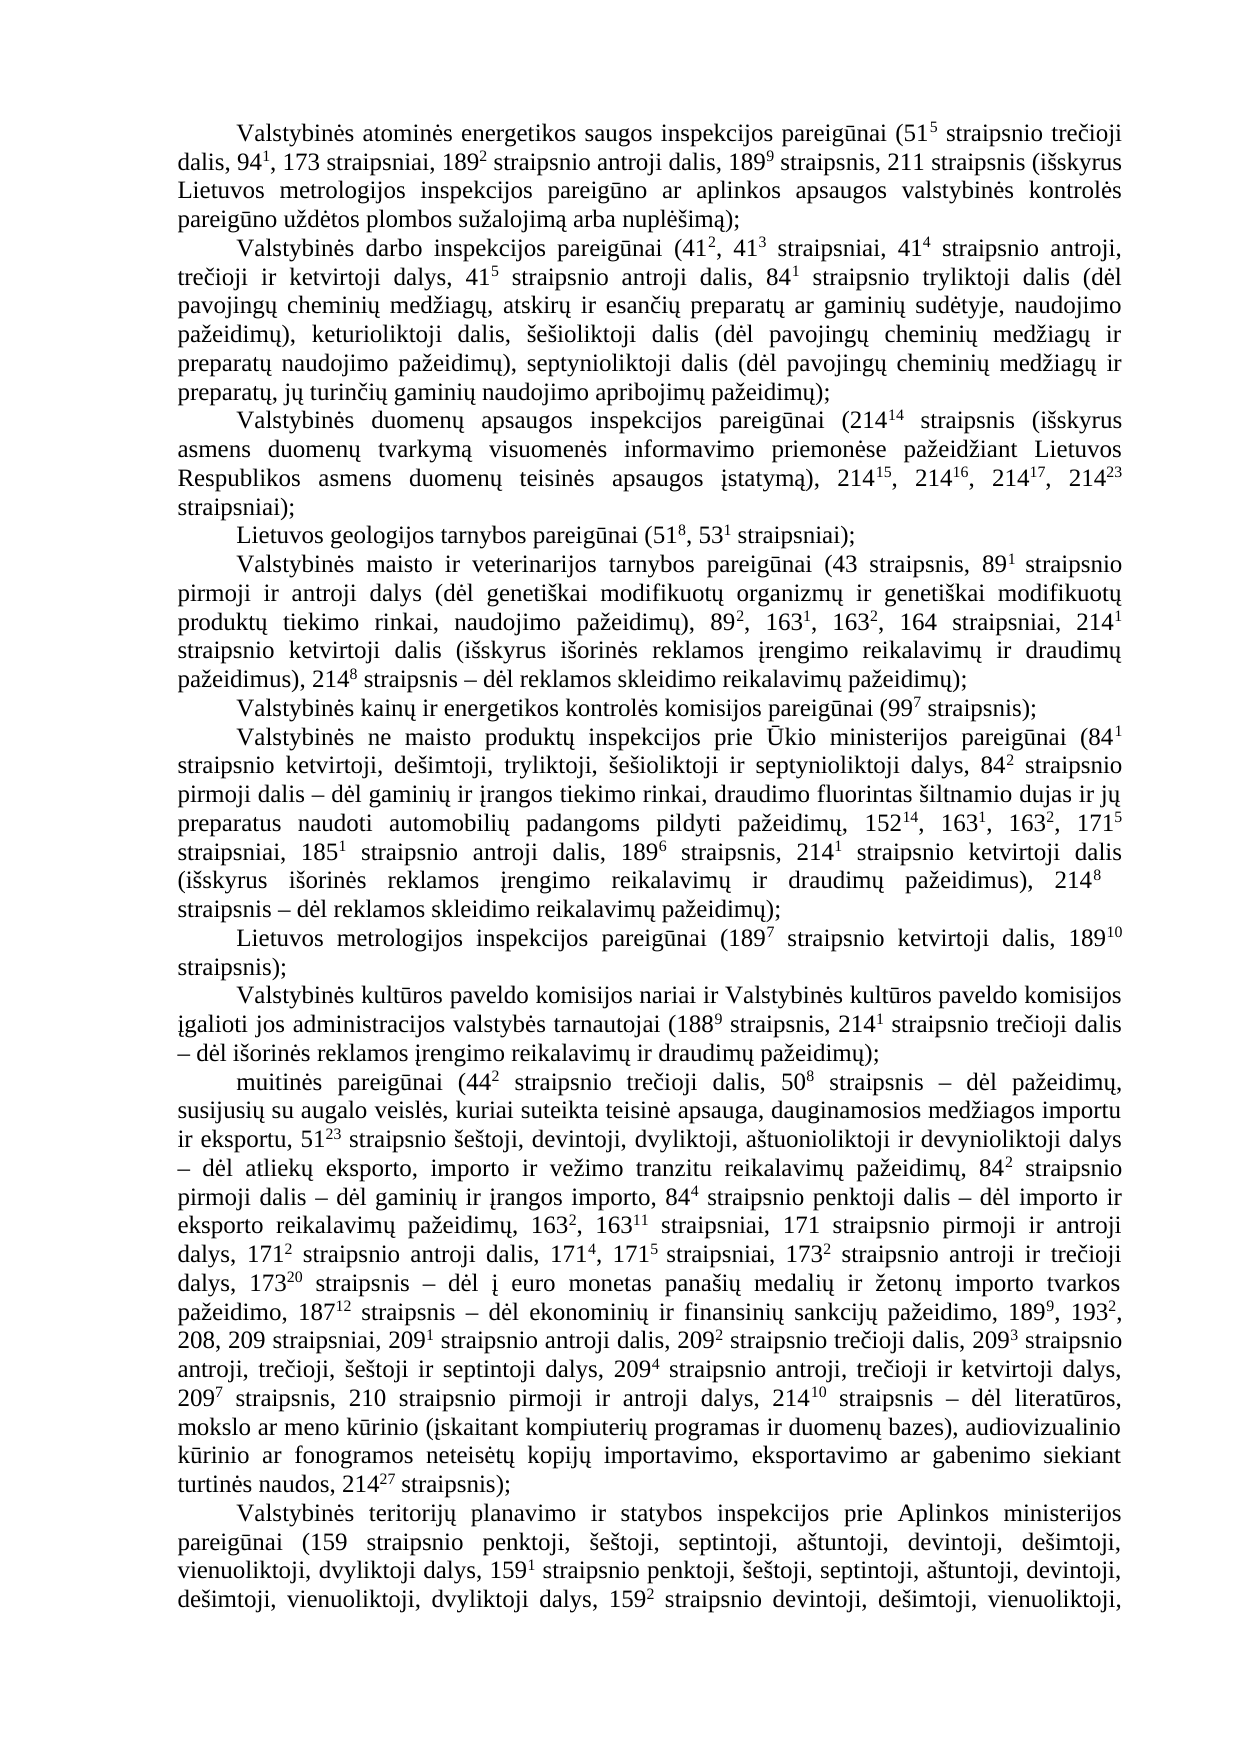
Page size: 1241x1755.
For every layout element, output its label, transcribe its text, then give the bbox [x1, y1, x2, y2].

text Valstybinės kultūros paveldo komisijos nariai ir Valstybinės kultūros paveldo komisijos įgalioti jos administracijos valstybės tarnautojai (1889 straipsnis, 2141 straipsnio trečioji dalis – dėl išorinės reklamos įrengimo reikalavimų ir draudimų pažeidimų); [177, 981, 1122, 1067]
text Valstybinės teritorijų planavimo ir statybos inspekcijos prie Aplinkos ministerijos pareigūnai (159 straipsnio penktoji, šeštoji, septintoji, aštuntoji, devintoji, dešimtoji, vienuoliktoji, dvyliktoji dalys, 1591 straipsnio penktoji, šeštoji, septintoji, aštuntoji, devintoji, dešimtoji, vienuoliktoji, dvyliktoji dalys, 1592 straipsnio devintoji, dešimtoji, vienuoliktoji, [177, 1498, 1122, 1613]
text Valstybinės darbo inspekcijos pareigūnai (412, 413 straipsniai, 414 straipsnio antroji, trečioji ir ketvirtoji dalys, 415 straipsnio antroji dalis, 841 straipsnio tryliktoji dalis (dėl pavojingų cheminių medžiagų, atskirų ir esančių preparatų ar gaminių sudėtyje, naudojimo pažeidimų), keturioliktoji dalis, šešioliktoji dalis (dėl pavojingų cheminių medžiagų ir preparatų naudojimo pažeidimų), septynioliktoji dalis (dėl pavojingų cheminių medžiagų ir preparatų, jų turinčių gaminių naudojimo apribojimų pažeidimų); [177, 233, 1122, 406]
text muitinės pareigūnai (442 straipsnio trečioji dalis, 508 straipsnis – dėl pažeidimų, susijusių su augalo veislės, kuriai suteikta teisinė apsauga, dauginamosios medžiagos importu ir eksportu, 5123 straipsnio šeštoji, devintoji, dvyliktoji, aštuonioliktoji ir devynioliktoji dalys – dėl atliekų eksporto, importo ir vežimo tranzitu reikalavimų pažeidimų, 842 straipsnio pirmoji dalis – dėl gaminių ir įrangos importo, 844 straipsnio penktoji dalis – dėl importo ir eksporto reikalavimų pažeidimų, 1632, 16311 straipsniai, 171 straipsnio pirmoji ir antroji dalys, 1712 straipsnio antroji dalis, 1714, 1715 straipsniai, 1732 straipsnio antroji ir trečioji dalys, 17320 straipsnis – dėl į euro monetas panašių medalių ir žetonų importo tvarkos pažeidimo, 18712 straipsnis – dėl ekonominių ir finansinių sankcijų pažeidimo, 1899, 1932, 208, 209 straipsniai, 2091 straipsnio antroji dalis, 2092 straipsnio trečioji dalis, 2093 straipsnio antroji, trečioji, šeštoji ir septintoji dalys, 2094 straipsnio antroji, trečioji ir ketvirtoji dalys, 2097 straipsnis, 210 straipsnio pirmoji ir antroji dalys, 21410 straipsnis – dėl literatūros, mokslo ar meno kūrinio (įskaitant kompiuterių programas ir duomenų bazes), audiovizualinio kūrinio ar fonogramos neteisėtų kopijų importavimo, eksportavimo ar gabenimo siekiant turtinės naudos, 21427 straipsnis); [177, 1067, 1122, 1498]
text Valstybinės kainų ir energetikos kontrolės komisijos pareigūnai (997 straipsnis); [177, 693, 1122, 722]
text Valstybinės duomenų apsaugos inspekcijos pareigūnai (21414 straipsnis (išskyrus asmens duomenų tvarkymą visuomenės informavimo priemonėse pažeidžiant Lietuvos Respublikos asmens duomenų teisinės apsaugos įstatymą), 21415, 21416, 21417, 21423 straipsniai); [177, 406, 1122, 521]
text Valstybinės atominės energetikos saugos inspekcijos pareigūnai (515 straipsnio trečioji dalis, 941, 173 straipsniai, 1892 straipsnio antroji dalis, 1899 straipsnis, 211 straipsnis (išskyrus Lietuvos metrologijos inspekcijos pareigūno ar aplinkos apsaugos valstybinės kontrolės pareigūno uždėtos plombos sužalojimą arba nuplėšimą); [177, 118, 1122, 233]
text Lietuvos geologijos tarnybos pareigūnai (518, 531 straipsniai); [177, 521, 1122, 549]
text Valstybinės maisto ir veterinarijos tarnybos pareigūnai (43 straipsnis, 891 straipsnio pirmoji ir antroji dalys (dėl genetiškai modifikuotų organizmų ir genetiškai modifikuotų produktų tiekimo rinkai, naudojimo pažeidimų), 892, 1631, 1632, 164 straipsniai, 2141 straipsnio ketvirtoji dalis (išskyrus išorinės reklamos įrengimo reikalavimų ir draudimų pažeidimus), 2148 straipsnis – dėl reklamos skleidimo reikalavimų pažeidimų); [177, 549, 1122, 693]
text Valstybinės ne maisto produktų inspekcijos prie Ūkio ministerijos pareigūnai (841 straipsnio ketvirtoji, dešimtoji, tryliktoji, šešioliktoji ir septynioliktoji dalys, 842 straipsnio pirmoji dalis – dėl gaminių ir įrangos tiekimo rinkai, draudimo fluorintas šiltnamio dujas ir jų preparatus naudoti automobilių padangoms pildyti pažeidimų, 15214, 1631, 1632, 1715 straipsniai, 1851 straipsnio antroji dalis, 1896 straipsnis, 2141 straipsnio ketvirtoji dalis (išskyrus išorinės reklamos įrengimo reikalavimų ir draudimų pažeidimus), 2148 straipsnis – dėl reklamos skleidimo reikalavimų pažeidimų); [177, 722, 1122, 923]
text Lietuvos metrologijos inspekcijos pareigūnai (1897 straipsnio ketvirtoji dalis, 18910 straipsnis); [177, 923, 1122, 981]
